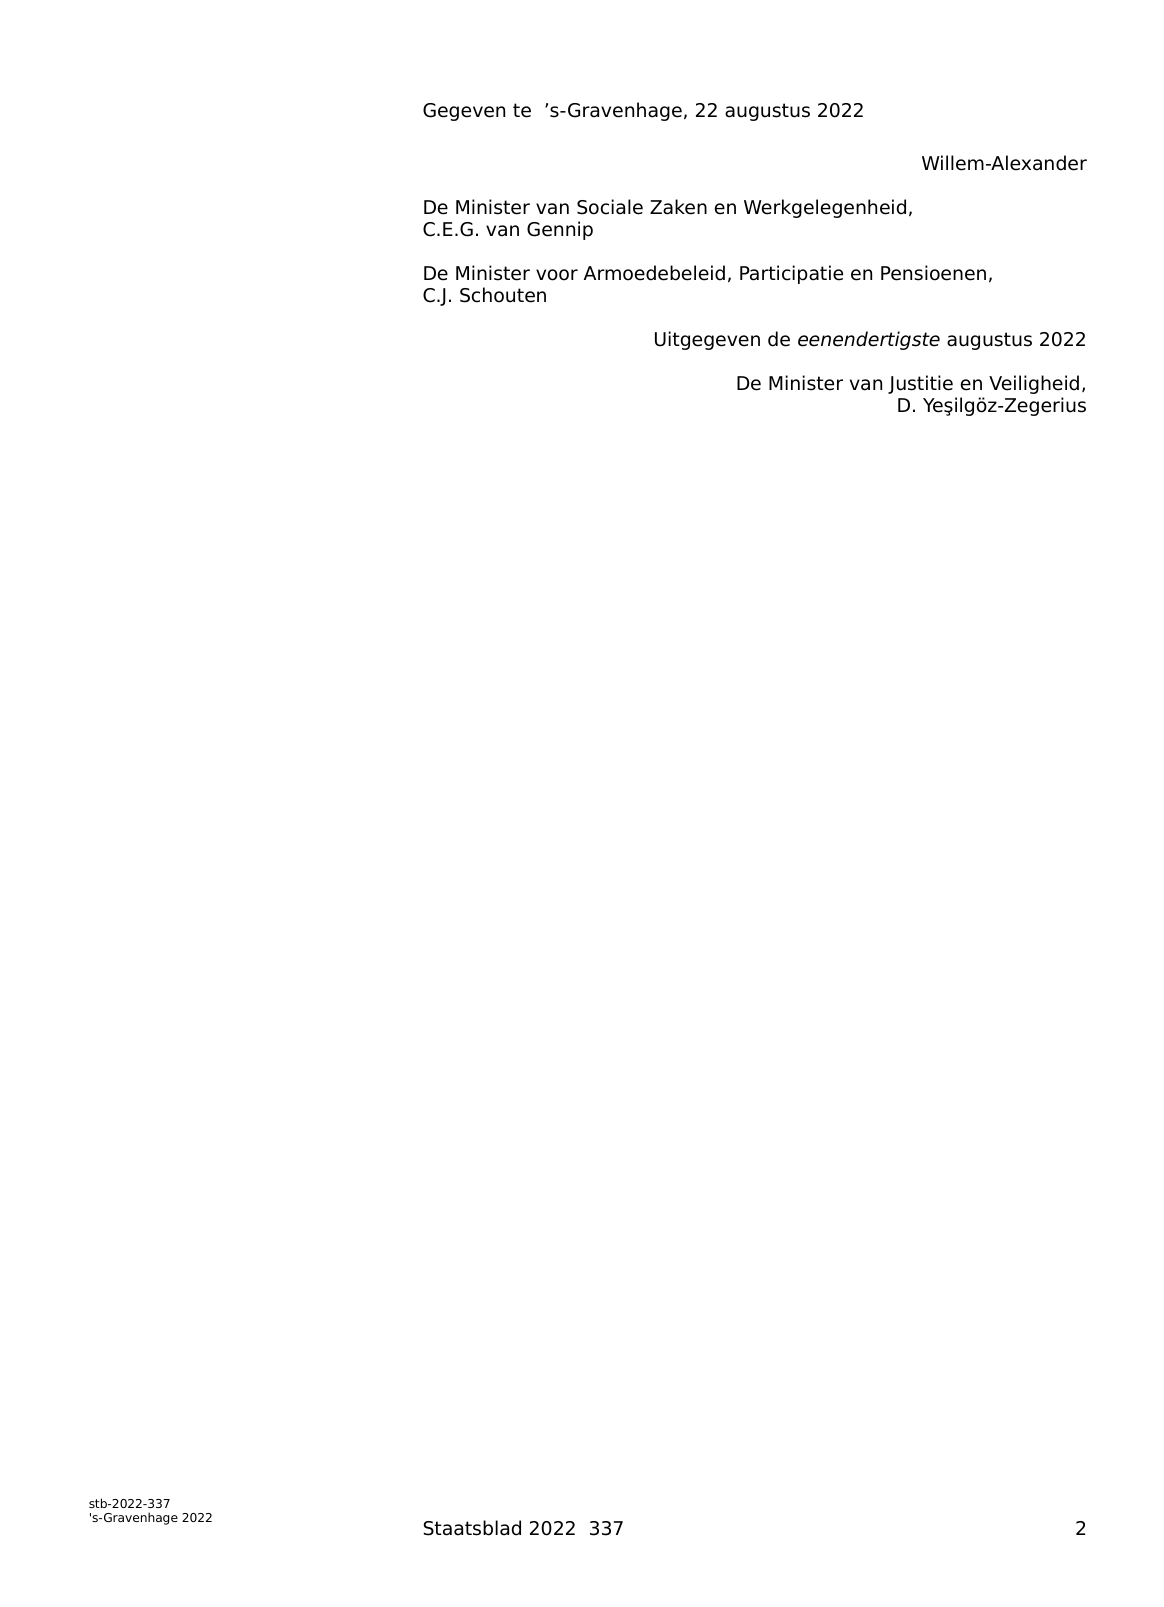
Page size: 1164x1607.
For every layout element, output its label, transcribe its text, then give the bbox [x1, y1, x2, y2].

text De Minister van Justitie en Veiligheid, D. Yeşilgöz-Zegerius [422, 373, 1087, 417]
text Willem-Alexander [422, 152, 1087, 174]
text De Minister voor Armoedebeleid, Participatie en Pensioenen, C.J. Schouten [422, 263, 1087, 307]
text Uitgegeven de eenendertigste augustus 2022 [422, 329, 1087, 351]
text 's-Gravenhage 2022 [88, 1511, 323, 1525]
text De Minister van Sociale Zaken en Werkgelegenheid, C.E.G. van Gennip [422, 197, 1087, 241]
text Gegeven te ’s-Gravenhage, 22 augustus 2022 [422, 100, 1087, 122]
text stb-2022-337 [88, 1497, 323, 1511]
